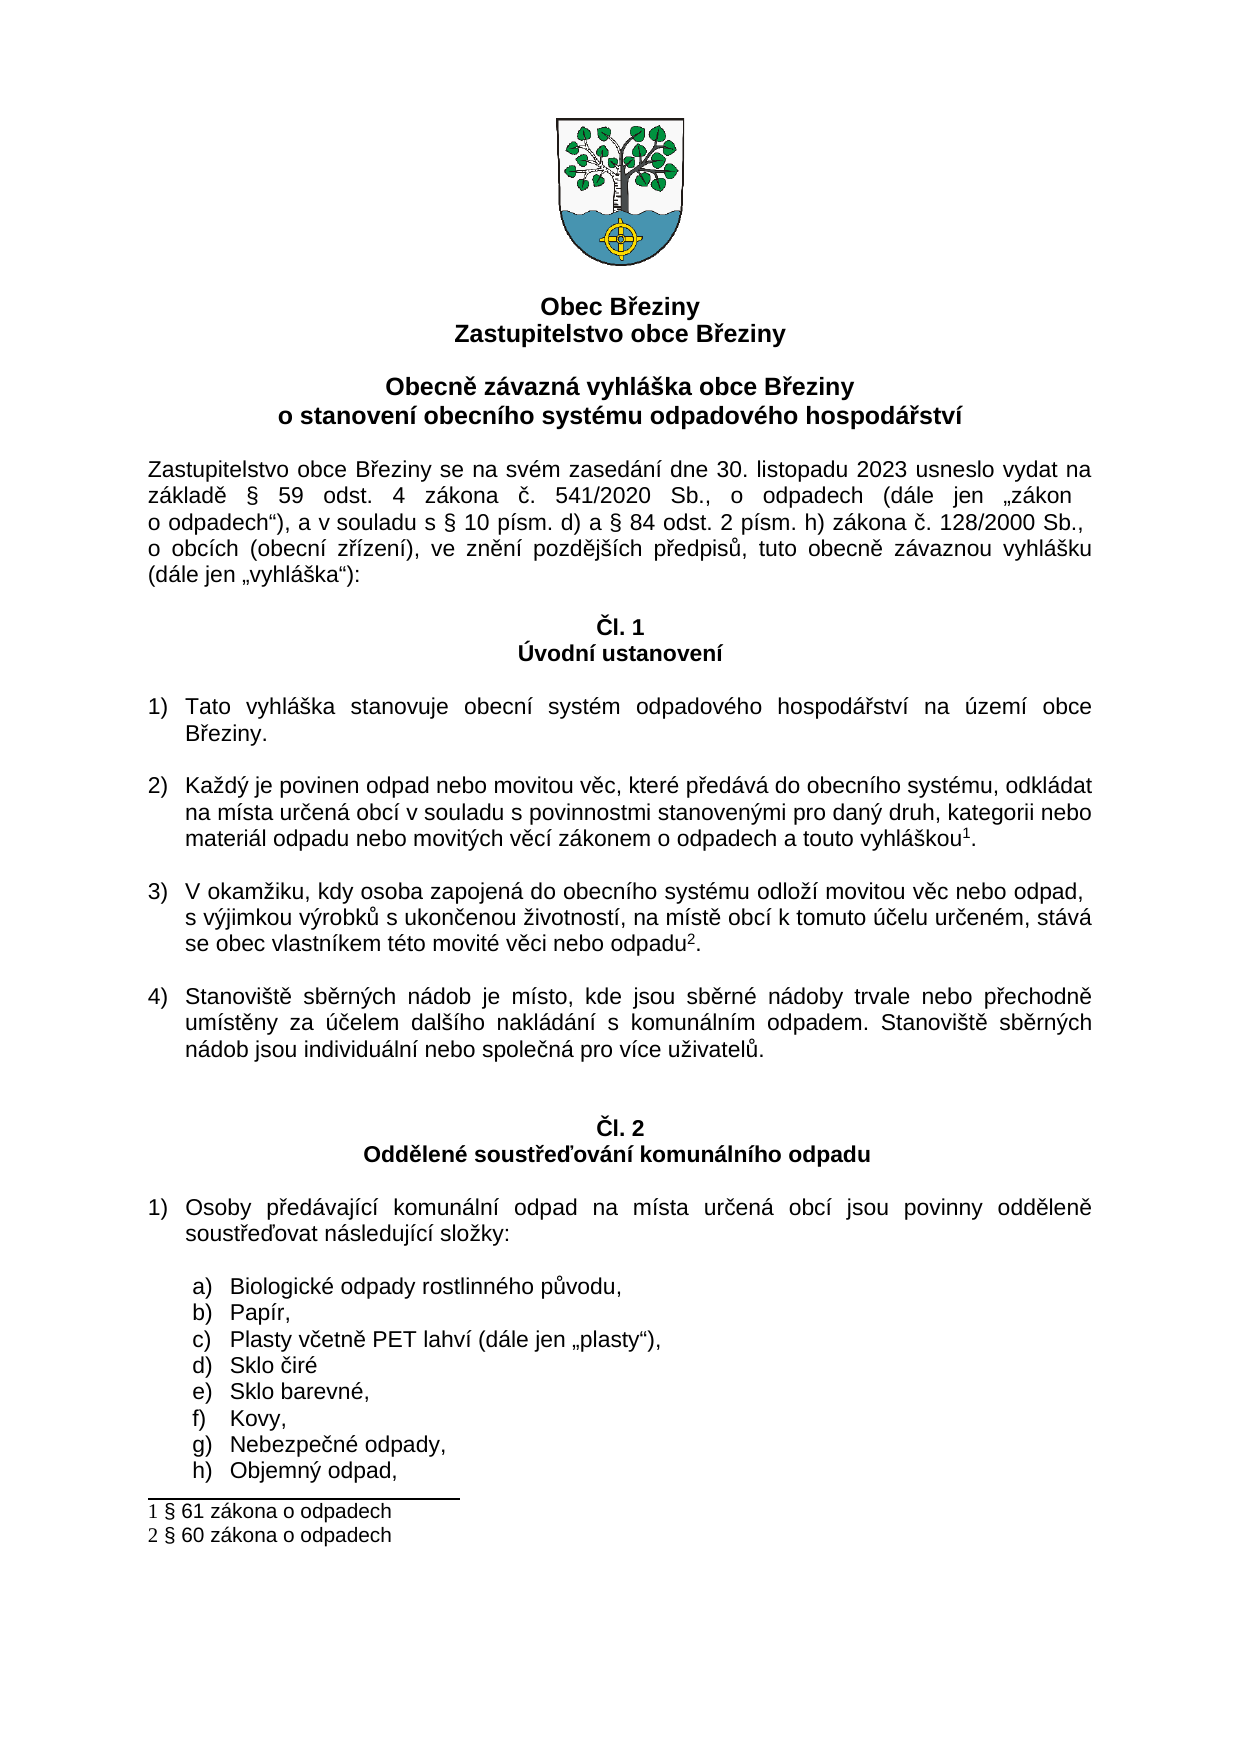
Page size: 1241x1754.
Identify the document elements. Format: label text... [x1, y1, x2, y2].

text Oddělené soustřeďování komunálního odpadu [148, 1141, 1092, 1167]
list Sklo čiré [192, 1352, 1092, 1378]
list § 60 zákona o odpadech [148, 1523, 1092, 1547]
list Kovy, [192, 1405, 1092, 1431]
list Stanoviště sběrných nádob je místo, kde jsou sběrné nádoby trvale nebo přechodně umístěny za účelem dalšího nakládání s komunálním odpadem. Stanoviště sběrných nádob jsou individuální nebo společná pro více uživatelů. [148, 983, 1092, 1062]
list Biologické odpady rostlinného původu, [192, 1273, 1092, 1299]
list Objemný odpad, [192, 1457, 1092, 1484]
list Papír, [192, 1299, 1092, 1326]
text Zastupitelstvo obce Březiny [148, 320, 1092, 348]
text Obec Březiny [148, 293, 1092, 320]
list Každý je povinen odpad nebo movitou věc, které předává do obecního systému, odkládat na místa určená obcí v souladu s povinnostmi stanovenými pro daný druh, kategorii nebo materiál odpadu nebo movitých věcí zákonem o odpadech a touto vyhláškou. [148, 772, 1092, 851]
text o stanovení obecního systému odpadového hospodářství [148, 401, 1092, 429]
text Čl. 1 [148, 614, 1092, 640]
list Osoby předávající komunální odpad na místa určená obcí jsou povinny odděleně soustřeďovat následující složky: [148, 1194, 1092, 1247]
list Plasty včetně PET lahví (dále jen „plasty“), [192, 1326, 1092, 1352]
list § 61 zákona o odpadech [148, 1499, 1092, 1523]
list Sklo barevné, [192, 1378, 1092, 1405]
list Tato vyhláška stanovuje obecní systém odpadového hospodářství na území obce Březiny. [148, 693, 1092, 746]
list V okamžiku, kdy osoba zapojená do obecního systému odloží movitou věc nebo odpad, s výjimkou výrobků s ukončenou životností, na místě obcí k tomuto účelu určeném, stává se obec vlastníkem této movité věci nebo odpadu. [148, 878, 1092, 957]
list Nebezpečné odpady, [192, 1431, 1092, 1457]
subtitle Úvodní ustanovení [148, 640, 1092, 667]
text Čl. 2 [148, 1115, 1092, 1141]
text Zastupitelstvo obce Březiny se na svém zasedání dne 30. listopadu 2023 usneslo vydat na základě § 59 odst. 4 zákona č. 541/2020 Sb., o odpadech (dále jen „zákon o odpadech“), a v souladu s § 10 písm. d) a § 84 odst. 2 písm. h) zákona č. 128/2000 Sb., o obcích (obecní zřízení), ve znění pozdějších předpisů, tuto obecně závaznou vyhlášku (dále jen „vyhláška“): [148, 456, 1092, 588]
text Obecně závazná vyhláška obce Březiny [148, 373, 1092, 401]
